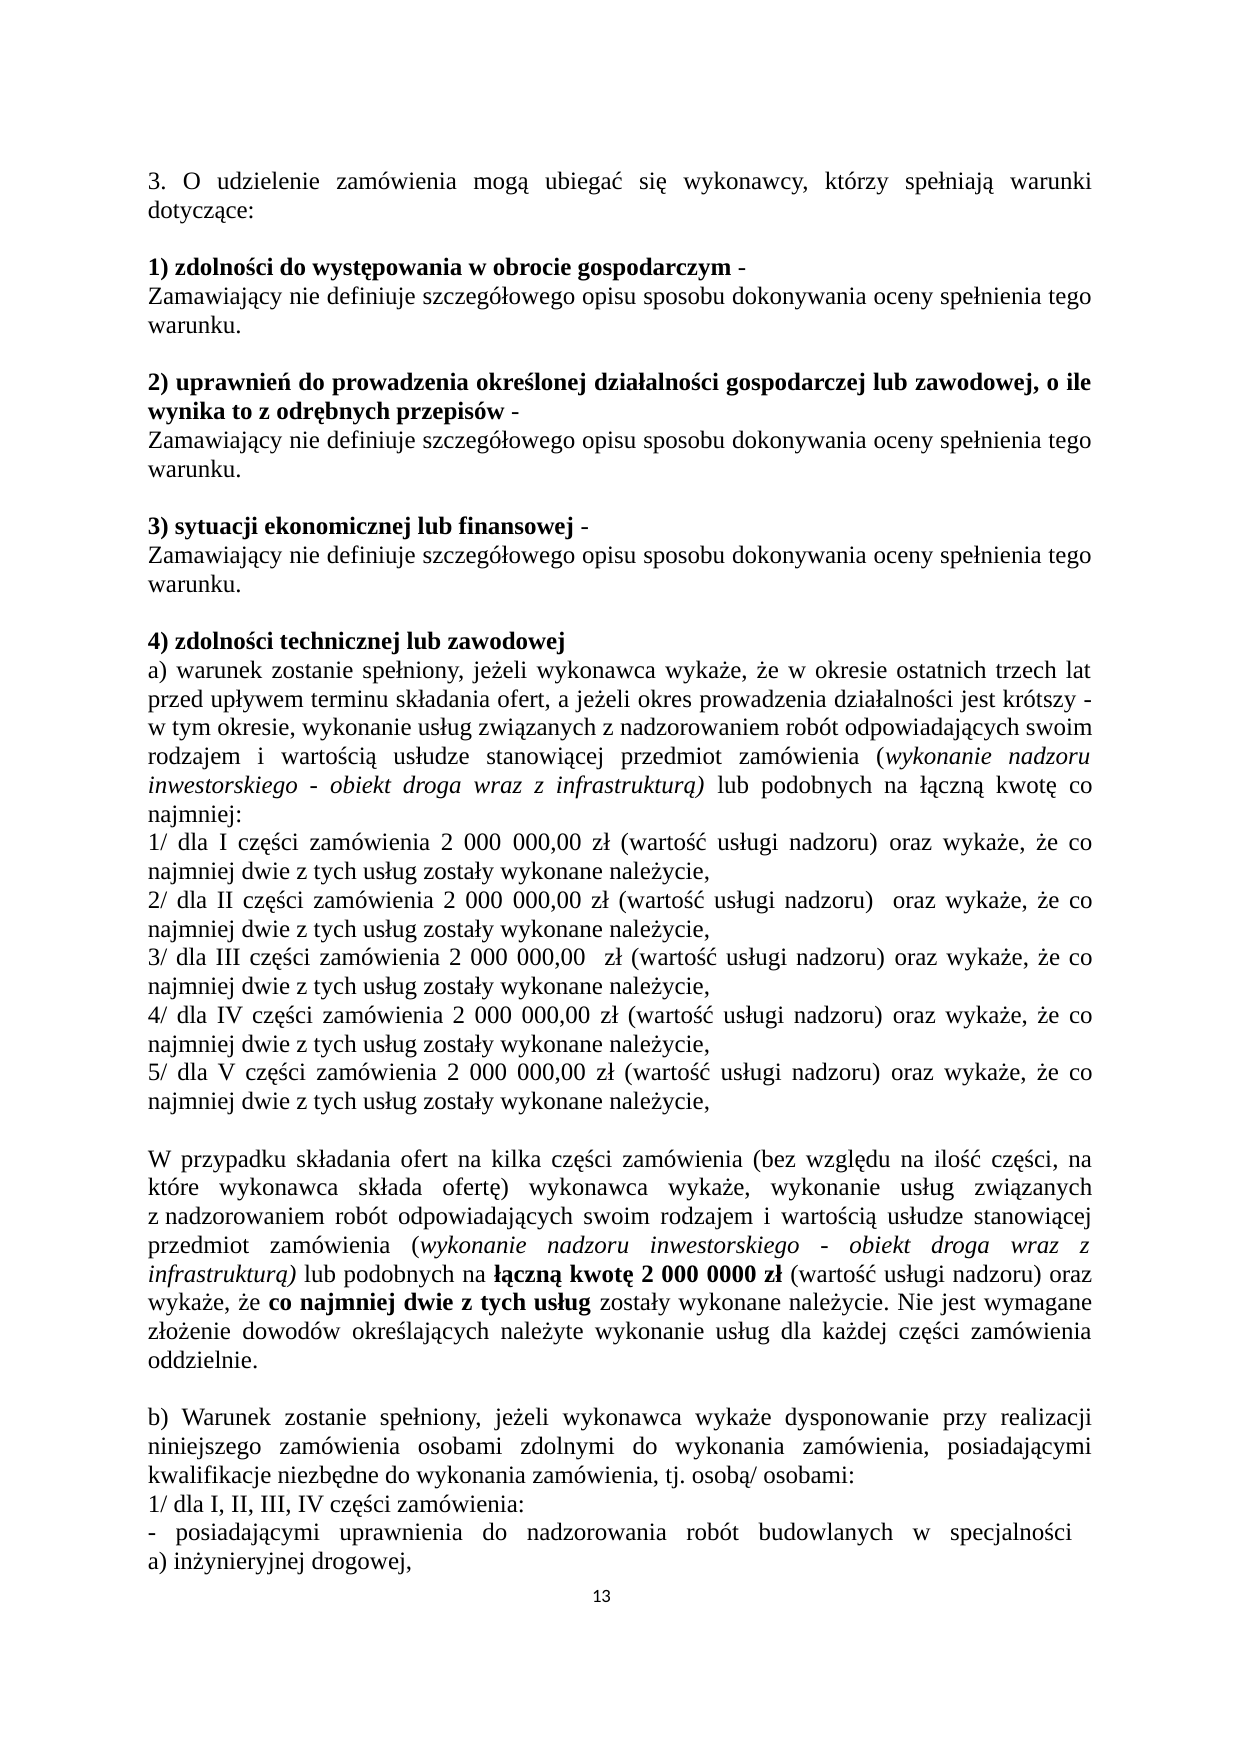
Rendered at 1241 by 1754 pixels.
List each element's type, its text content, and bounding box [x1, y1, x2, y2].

text 3) sytuacji ekonomicznej lub finansowej - [148, 511, 1093, 540]
text 1) zdolności do występowania w obrocie gospodarczym - [148, 252, 1093, 281]
text 3. O udzielenie zamówienia mogą ubiegać się wykonawcy, którzy spełniają warunki dotyczące: [148, 166, 1093, 224]
text a) warunek zostanie spełniony, jeżeli wykonawca wykaże, że w okresie ostatnich trzech lat przed upływem terminu składania ofert, a jeżeli okres prowadzenia działalności jest krótszy - w tym okresie, wykonanie usług związanych z nadzorowaniem robót odpowiadających swoim rodzajem i wartością usłudze stanowiącej przedmiot zamówienia (wykonanie nadzoru inwestorskiego - obiekt droga wraz z infrastrukturą) lub podobnych na łączną kwotę co najmniej: [148, 655, 1093, 827]
text W przypadku składania ofert na kilka części zamówienia (bez względu na ilość części, na które wykonawca składa ofertę) wykonawca wykaże, wykonanie usług związanych z nadzorowaniem robót odpowiadających swoim rodzajem i wartością usłudze stanowiącej przedmiot zamówienia (wykonanie nadzoru inwestorskiego - obiekt droga wraz z infrastrukturą) lub podobnych na łączną kwotę 2 000 0000 zł (wartość usługi nadzoru) oraz wykaże, że co najmniej dwie z tych usług zostały wykonane należycie. Nie jest wymagane złożenie dowodów określających należyte wykonanie usług dla każdej części zamówienia oddzielnie. [148, 1144, 1093, 1374]
text 2) uprawnień do prowadzenia określonej działalności gospodarczej lub zawodowej, o ile wynika to z odrębnych przepisów - [148, 367, 1093, 425]
text 4) zdolności technicznej lub zawodowej [148, 626, 1093, 655]
text b) Warunek zostanie spełniony, jeżeli wykonawca wykaże dysponowanie przy realizacji niniejszego zamówienia osobami zdolnymi do wykonania zamówienia, posiadającymi kwalifikacje niezbędne do wykonania zamówienia, tj. osobą/ osobami: [148, 1402, 1093, 1489]
text - posiadającymi uprawnienia do nadzorowania robót budowlanych w specjalności a) inżynieryjnej drogowej, [148, 1517, 1093, 1575]
text 3/ dla III części zamówienia 2 000 000,00 zł (wartość usługi nadzoru) oraz wykaże, że co najmniej dwie z tych usług zostały wykonane należycie, [148, 942, 1093, 1000]
text 1/ dla I części zamówienia 2 000 000,00 zł (wartość usługi nadzoru) oraz wykaże, że co najmniej dwie z tych usług zostały wykonane należycie, [148, 827, 1093, 885]
text Zamawiający nie definiuje szczegółowego opisu sposobu dokonywania oceny spełnienia tego warunku. [148, 540, 1093, 597]
text 2/ dla II części zamówienia 2 000 000,00 zł (wartość usługi nadzoru) oraz wykaże, że co najmniej dwie z tych usług zostały wykonane należycie, [148, 885, 1093, 942]
text Zamawiający nie definiuje szczegółowego opisu sposobu dokonywania oceny spełnienia tego warunku. [148, 281, 1093, 339]
text Zamawiający nie definiuje szczegółowego opisu sposobu dokonywania oceny spełnienia tego warunku. [148, 425, 1093, 482]
text 1/ dla I, II, III, IV części zamówienia: [148, 1489, 1093, 1517]
text 4/ dla IV części zamówienia 2 000 000,00 zł (wartość usługi nadzoru) oraz wykaże, że co najmniej dwie z tych usług zostały wykonane należycie, [148, 1000, 1093, 1057]
text 5/ dla V części zamówienia 2 000 000,00 zł (wartość usługi nadzoru) oraz wykaże, że co najmniej dwie z tych usług zostały wykonane należycie, [148, 1057, 1093, 1115]
